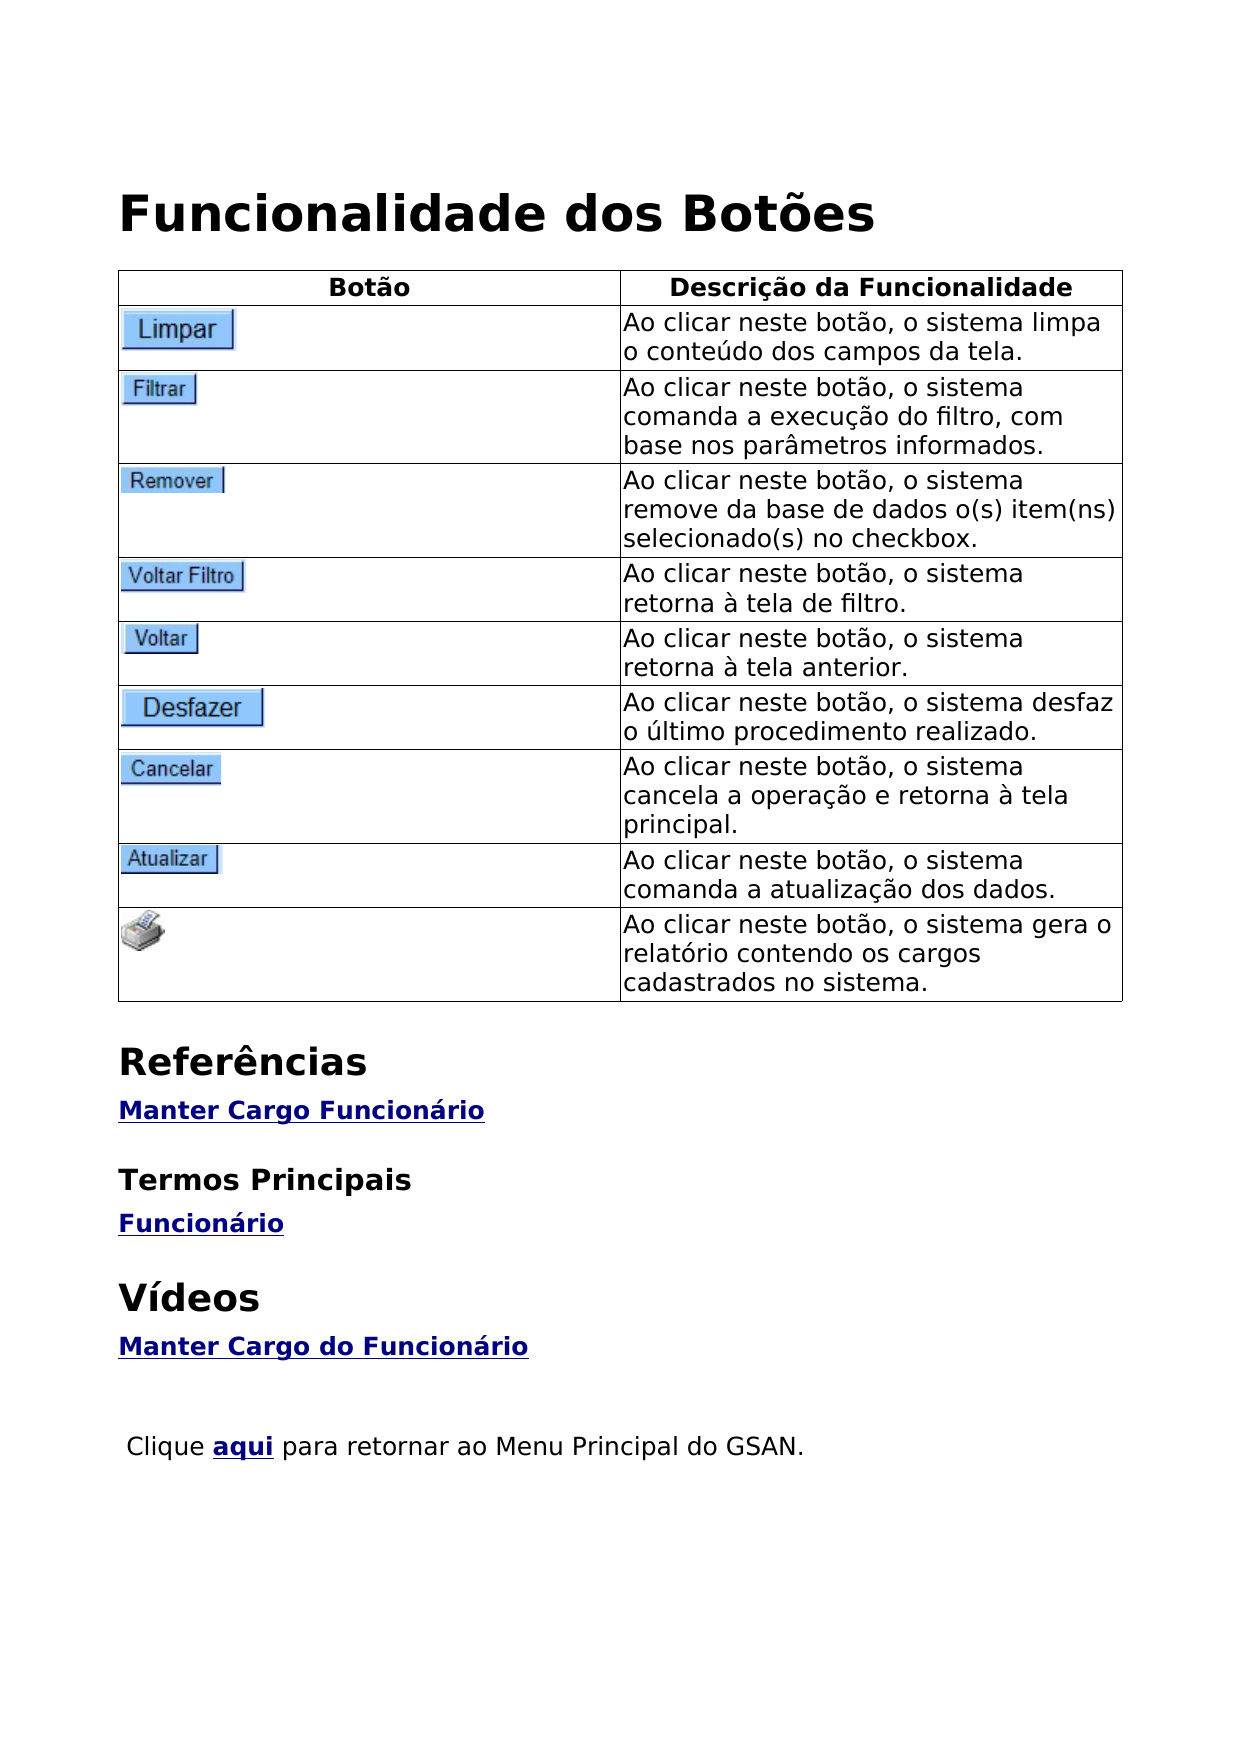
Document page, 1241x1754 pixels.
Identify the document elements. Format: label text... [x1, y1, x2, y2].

table_header Descrição da Funcionalidade [621, 271, 1122, 305]
table_cell Ao clicar neste botão, o sistema retorna à tela anterior. [621, 622, 1122, 685]
picture [121, 623, 200, 654]
subtitle Referências [118, 1040, 1122, 1084]
table_cell Ao clicar neste botão, o sistema remove da base de dados o(s) item(ns) selecionado(s) no checkbox. [621, 464, 1122, 557]
table_cell [119, 844, 620, 907]
picture [121, 752, 222, 786]
table_cell [119, 750, 620, 843]
picture [121, 910, 165, 951]
table_cell Ao clicar neste botão, o sistema comanda a execução do filtro, com base nos parâmetros informados. [621, 371, 1122, 463]
table_cell [119, 622, 620, 685]
table_cell [119, 306, 620, 370]
table_cell [119, 558, 620, 621]
subtitle Vídeos [118, 1276, 1122, 1320]
table_cell [119, 908, 620, 1001]
table_cell Ao clicar neste botão, o sistema desfaz o último procedimento realizado. [621, 686, 1122, 749]
text Clique aqui para retornar ao Menu Principal do GSAN. [118, 1374, 1122, 1462]
table_cell [119, 464, 620, 557]
table_cell [119, 371, 620, 463]
text Manter Cargo do Funcionário [118, 1332, 1122, 1362]
text Manter Cargo Funcionário [118, 1097, 1122, 1126]
table_cell Ao clicar neste botão, o sistema comanda a atualização dos dados. [621, 844, 1122, 907]
picture [121, 845, 223, 874]
picture [121, 688, 265, 728]
table_cell Ao clicar neste botão, o sistema gera o relatório contendo os cargos cadastrados no sistema. [621, 908, 1122, 1001]
picture [121, 308, 237, 351]
table_header Botão [119, 271, 620, 305]
table_cell Ao clicar neste botão, o sistema retorna à tela de filtro. [621, 558, 1122, 621]
picture [121, 372, 198, 406]
subtitle Funcionalidade dos Botões [118, 185, 1122, 243]
subtitle Termos Principais [118, 1163, 1122, 1197]
table_cell Ao clicar neste botão, o sistema cancela a operação e retorna à tela principal. [621, 750, 1122, 843]
table_cell [119, 686, 620, 749]
picture [121, 559, 247, 593]
text Funcionário [118, 1210, 1122, 1239]
table_cell Ao clicar neste botão, o sistema limpa o conteúdo dos campos da tela. [621, 306, 1122, 370]
picture [121, 466, 226, 493]
